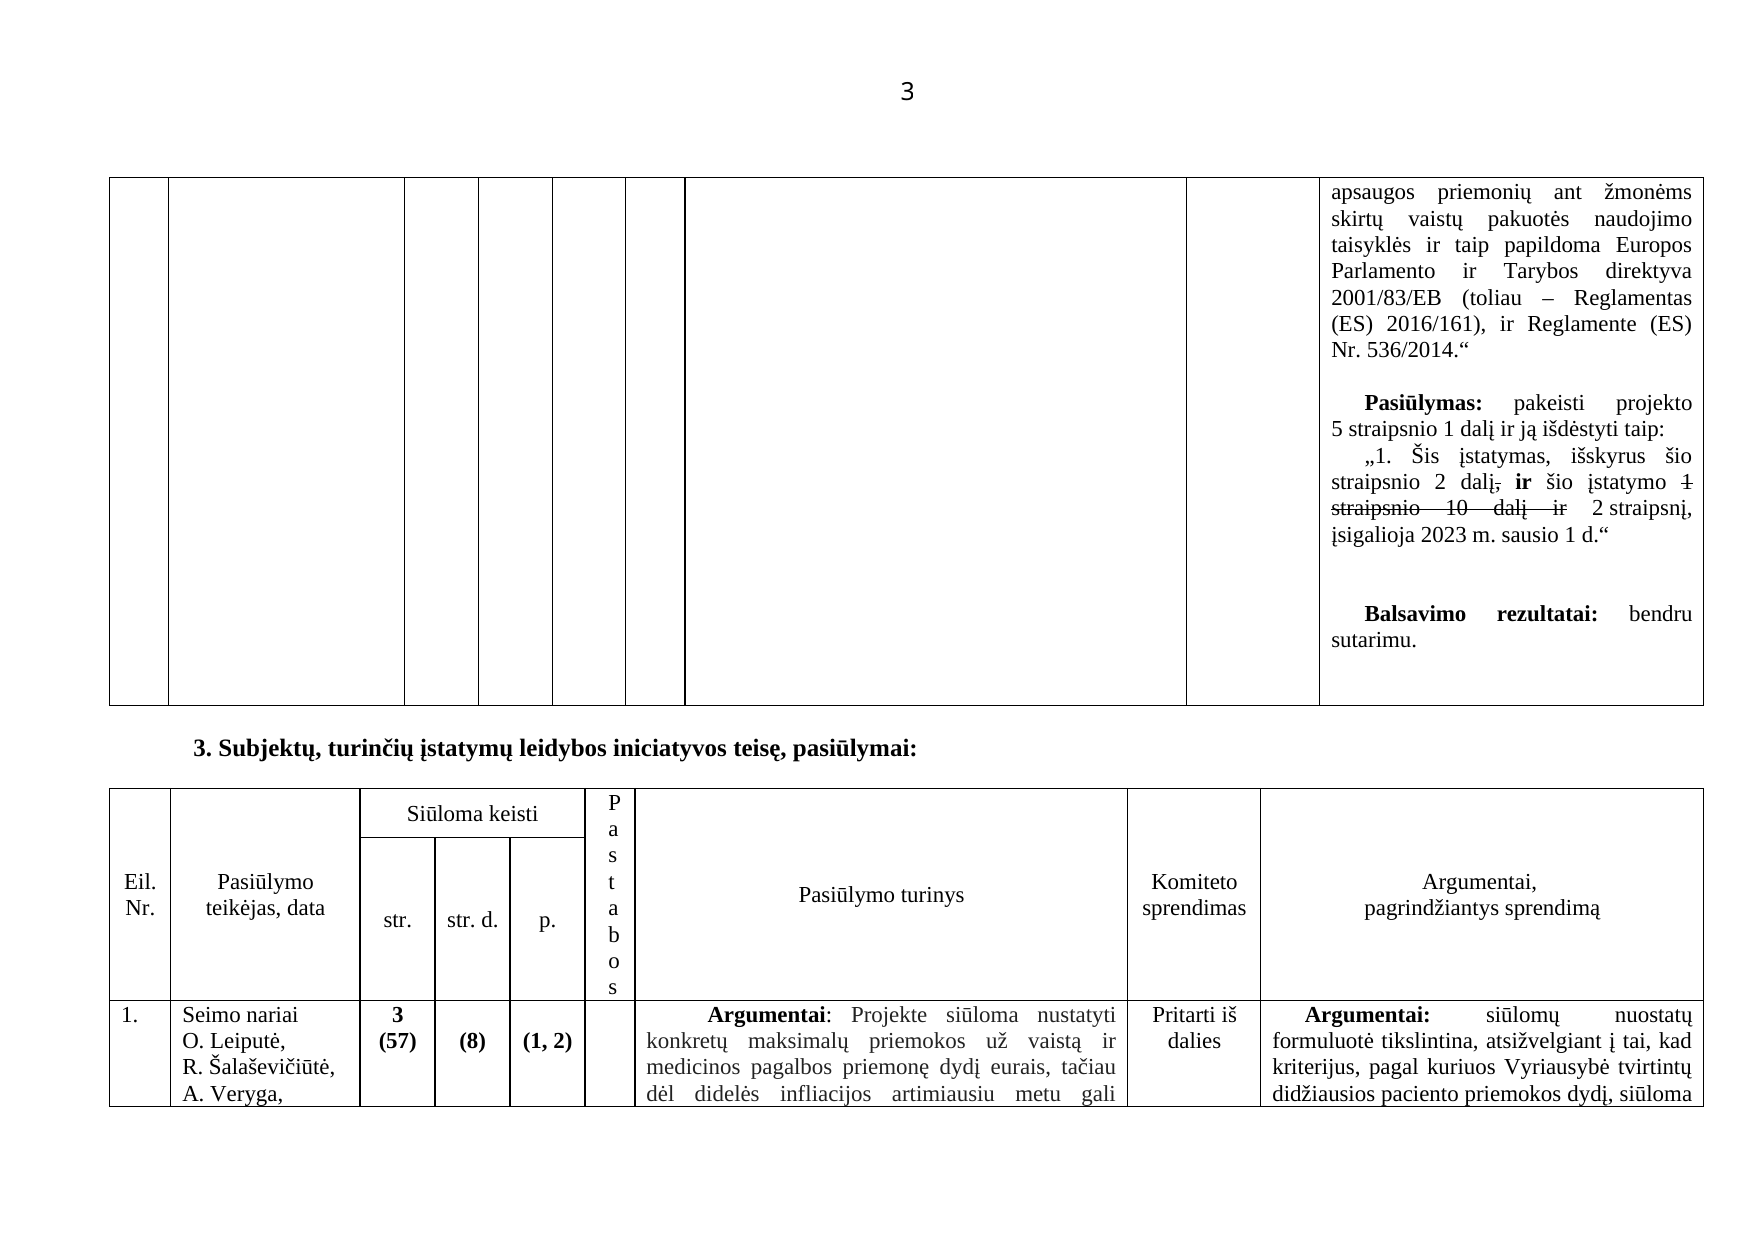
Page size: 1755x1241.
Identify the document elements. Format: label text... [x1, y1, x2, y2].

table_cell str. d. [436, 838, 509, 1000]
table_cell [405, 178, 478, 705]
table_header Pasiūlymo teikėjas, data [171, 789, 359, 1000]
table_cell Pritarti iš dalies [1128, 1001, 1260, 1106]
text 3. Subjektų, turinčių įstatymų leidybos iniciatyvos teisę, pasiūlymai: [118, 733, 1695, 761]
table_cell (1, 2) [511, 1001, 584, 1106]
table_cell [626, 178, 684, 705]
table_cell apsaugos priemonių ant žmonėms skirtų vaistų pakuotės naudojimo taisyklės ir taip papildoma Europos Parlamento ir Tarybos direktyva 2001/83/EB (toliau – Reglamentas (ES) 2016/161), ir Reglamente (ES) Nr. 536/2014.“ Pasiūlymas: pakeisti projekto 5 straipsnio 1 dalį ir ją išdėstyti taip: „1. Šis įstatymas, išskyrus šio straipsnio 2 dalį, ir šio įstatymo 1 straipsnio 10 dalį ir 2 straipsnį, įsigalioja 2023 m. sausio 1 d.“ Balsavimo rezultatai: bendru sutarimu. [1320, 178, 1703, 705]
table_header Pasiūlymo turinys [636, 789, 1127, 1000]
table_cell Seimo nariai O. Leiputė, R. Šalaševičiūtė, A. Veryga, [171, 1001, 359, 1106]
table_cell [110, 178, 168, 705]
table_header Pastabos [586, 789, 634, 1000]
table_cell 1. [110, 1001, 170, 1106]
table_cell [686, 178, 1186, 705]
table_cell [1187, 178, 1319, 705]
table_cell [553, 178, 625, 705]
table_cell 3 (57) [361, 1001, 434, 1106]
table_cell str. [361, 838, 434, 1000]
table_cell p. [511, 838, 584, 1000]
table_header Eil. Nr. [110, 789, 170, 1000]
table_cell Argumentai: siūlomų nuostatų formuluotė tikslintina, atsižvelgiant į tai, kad kriterijus, pagal kuriuos Vyriausybė tvirtintų didžiausios paciento priemokos dydį, siūloma [1261, 1001, 1703, 1106]
table_header Argumentai, pagrindžiantys sprendimą [1261, 789, 1703, 1000]
table_header Komiteto sprendimas [1128, 789, 1260, 1000]
table_header Siūloma keisti [361, 789, 584, 837]
table_cell (8) [436, 1001, 509, 1106]
table_cell [586, 1001, 634, 1106]
table_cell [479, 178, 552, 705]
table_cell Argumentai: Projekte siūloma nustatyti konkretų maksimalų priemokos už vaistą ir medicinos pagalbos priemonę dydį eurais, tačiau dėl didelės infliacijos artimiausiu metu gali [636, 1001, 1127, 1106]
table_cell [169, 178, 404, 705]
